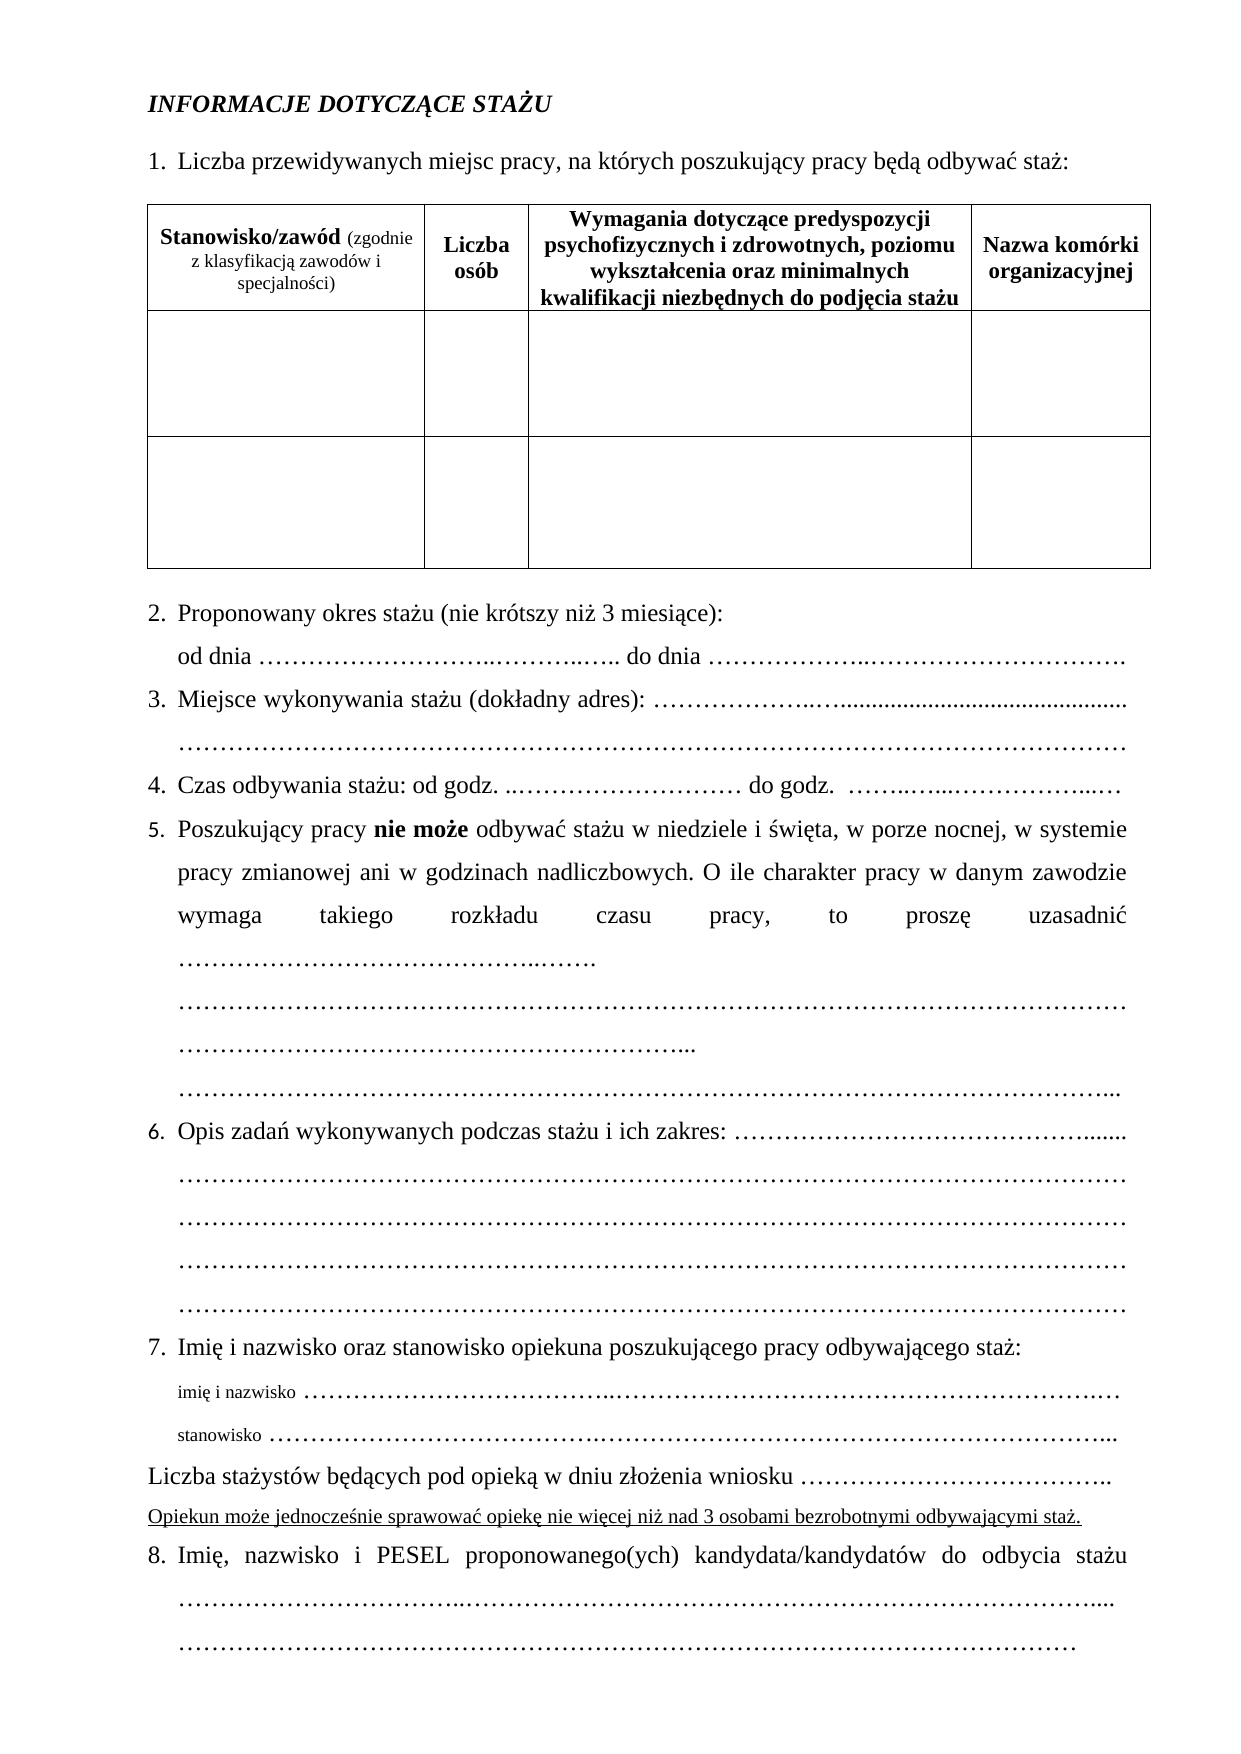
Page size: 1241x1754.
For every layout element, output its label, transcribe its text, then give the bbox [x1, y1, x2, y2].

list Opis zadań wykonywanych podczas stażu i ich zakres: ……………………………………....... …………………………………………………………………………………………………… …………………………………………………………………………………………………… …………………………………………………………………………………………………… …………………………………………………………………………………………………… [148, 1116, 1128, 1317]
table_cell [425, 437, 528, 568]
table_cell [148, 437, 424, 568]
text Opiekun może jednocześnie sprawować opiekę nie więcej niż nad 3 osobami bezrobotnymi odbywającymi staż. [148, 1504, 1128, 1528]
table_header Liczba osób [425, 205, 528, 310]
text imię i nazwisko ………………………………..………………………………………………….… [177, 1375, 1128, 1404]
table_cell [972, 311, 1150, 436]
list Imię i nazwisko oraz stanowisko opiekuna poszukującego pracy odbywającego staż: [148, 1332, 1128, 1361]
table_cell [529, 311, 971, 436]
table_cell [148, 311, 424, 436]
list Czas odbywania stażu: od godz. ..……………………… do godz. ……..…...……………...… [148, 771, 1128, 799]
table_cell [425, 311, 528, 436]
list Liczba przewidywanych miejsc pracy, na których poszukujący pracy będą odbywać staż: [148, 146, 1128, 175]
list Imię, nazwisko i PESEL proponowanego(ych) kandydata/kandydatów do odbycia stażu ……………………………..…………………………………………………………………....……………………………………………………………………………………………… [148, 1540, 1128, 1655]
list Miejsce wykonywania stażu (dokładny adres): ………………..….............................................. …………………………………………………………………………………………………… [148, 684, 1128, 756]
table_cell [972, 437, 1150, 568]
list Proponowany okres stażu (nie krótszy niż 3 miesiące): [148, 598, 1128, 627]
table_header Stanowisko/zawód (zgodnie z klasyfikacją zawodów i specjalności) [148, 205, 424, 310]
table_header Nazwa komórki organizacyjnej [972, 205, 1150, 310]
table_header Wymagania dotyczące predyspozycji psychofizycznych i zdrowotnych, poziomu wykształcenia oraz minimalnych kwalifikacji niezbędnych do podjęcia stażu [529, 205, 971, 310]
text od dnia ………………………..………..….. do dnia ………………..…………………………. [177, 641, 1128, 670]
list Poszukujący pracy nie może odbywać stażu w niedziele i święta, w porze nocnej, w systemie pracy zmianowej ani w godzinach nadliczbowych. O ile charakter pracy w danym zawodzie wymaga takiego rozkładu czasu pracy, to proszę uzasadnić ……………………………………..…….…………………………………………………………………………………………………………………………………………………………... …………………………………………………………………………………………………... [148, 814, 1128, 1101]
text INFORMACJE DOTYCZĄCE STAŻU [148, 89, 1128, 117]
text stanowisko ………………………………….……………………………………………………... [177, 1418, 1128, 1447]
table_cell [529, 437, 971, 568]
text Liczba stażystów będących pod opieką w dniu złożenia wniosku ……………………………….. [148, 1461, 1128, 1490]
